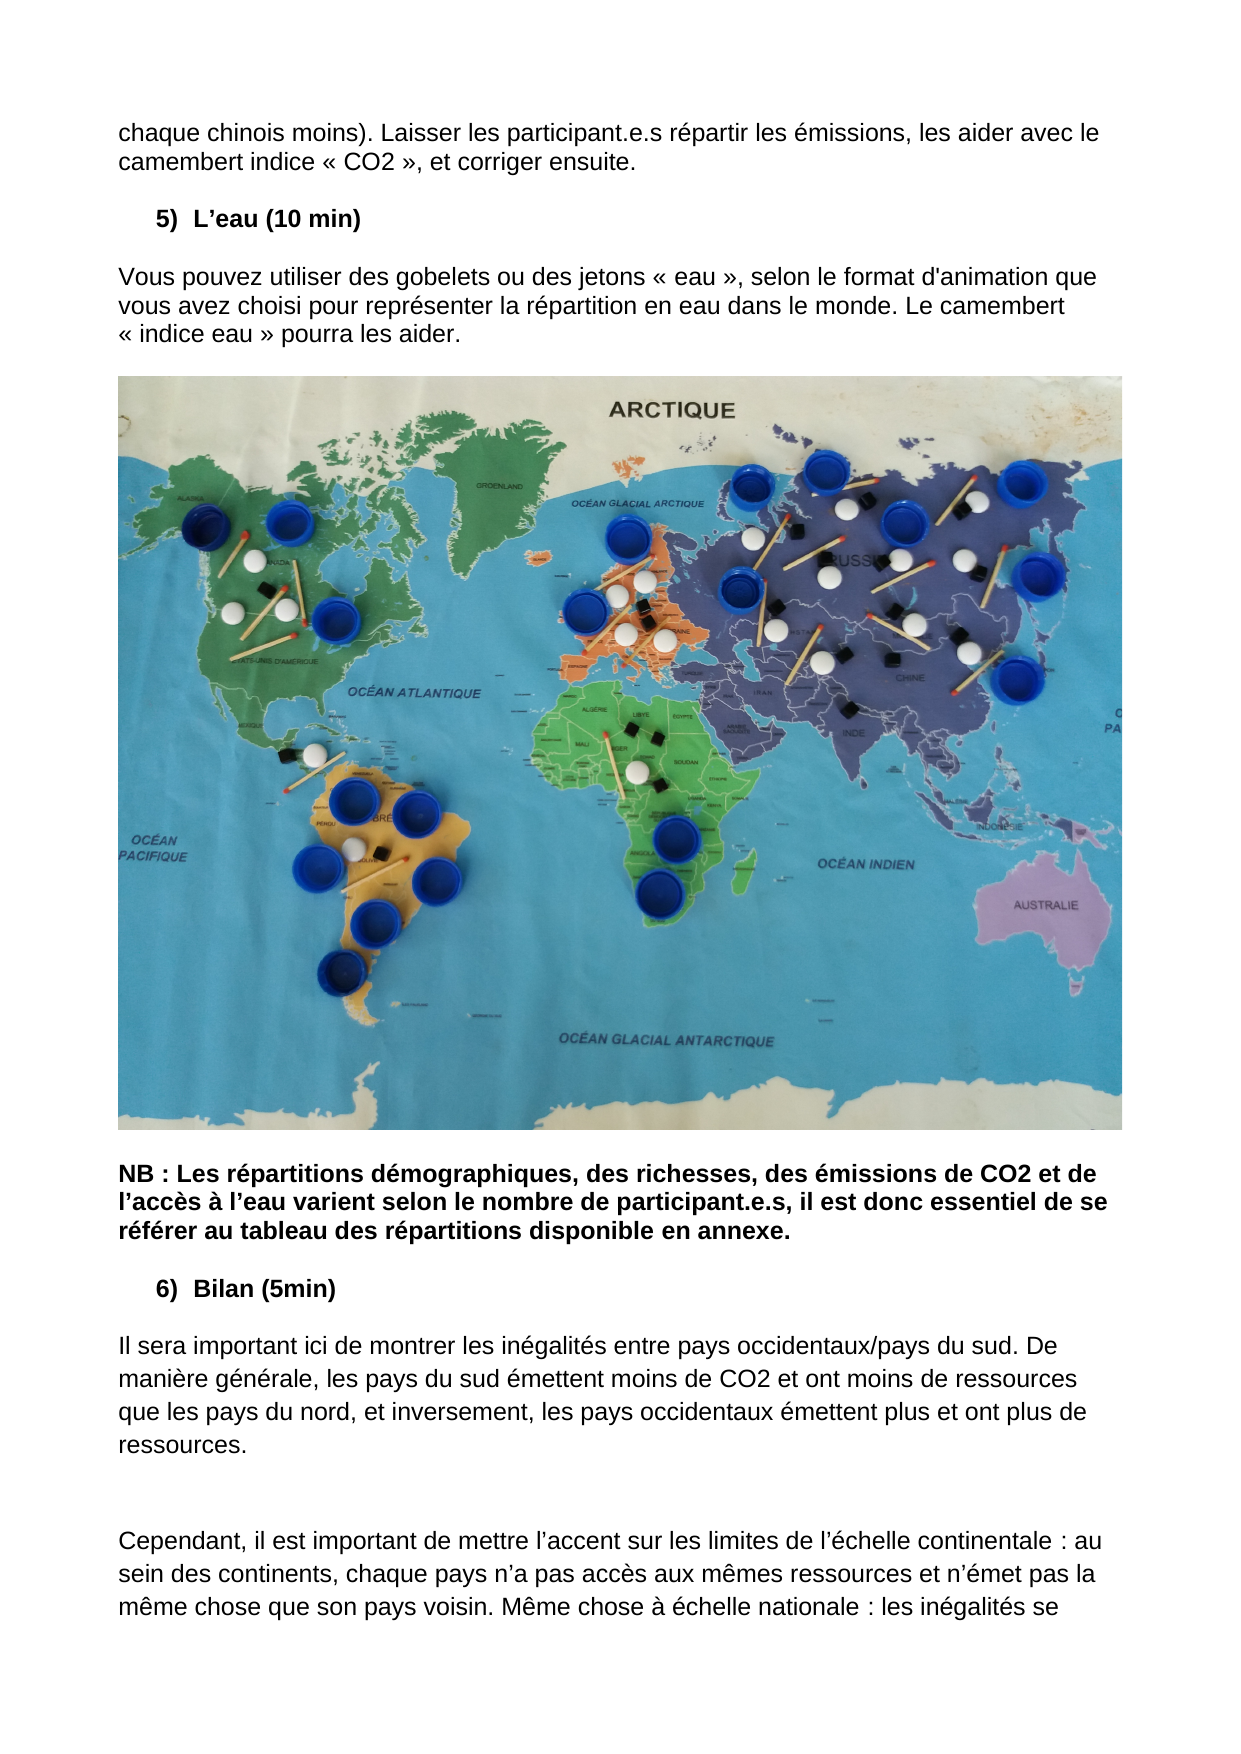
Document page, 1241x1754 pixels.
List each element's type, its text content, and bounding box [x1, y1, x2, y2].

list L’eau (10 min) [156, 204, 1122, 233]
text Vous pouvez utiliser des gobelets ou des jetons « eau », selon le format d'animation que vous avez choisi pour représenter la répartition en eau dans le monde. Le camembert « indice eau » pourra les aider. [118, 262, 1122, 348]
text chaque chinois moins). Laisser les participant.e.s répartir les émissions, les aider avec le camembert indice « CO2 », et corriger ensuite. [118, 118, 1122, 176]
list Bilan (5min) [156, 1273, 1122, 1302]
text Il sera important ici de montrer les inégalités entre pays occidentaux/pays du sud. De manière générale, les pays du sud émettent moins de CO2 et ont moins de ressources que les pays du nord, et inversement, les pays occidentaux émettent plus et ont plus de ressources. [118, 1331, 1122, 1459]
text NB : Les répartitions démographiques, des richesses, des émissions de CO2 et de l’accès à l’eau varient selon le nombre de participant.e.s, il est donc essentiel de se référer au tableau des répartitions disponible en annexe. [118, 1158, 1122, 1245]
text Cependant, il est important de mettre l’accent sur les limites de l’échelle continentale : au sein des continents, chaque pays n’a pas accès aux mêmes ressources et n’émet pas la même chose que son pays voisin. Même chose à échelle nationale : les inégalités se [118, 1493, 1122, 1620]
picture [118, 376, 1123, 1130]
